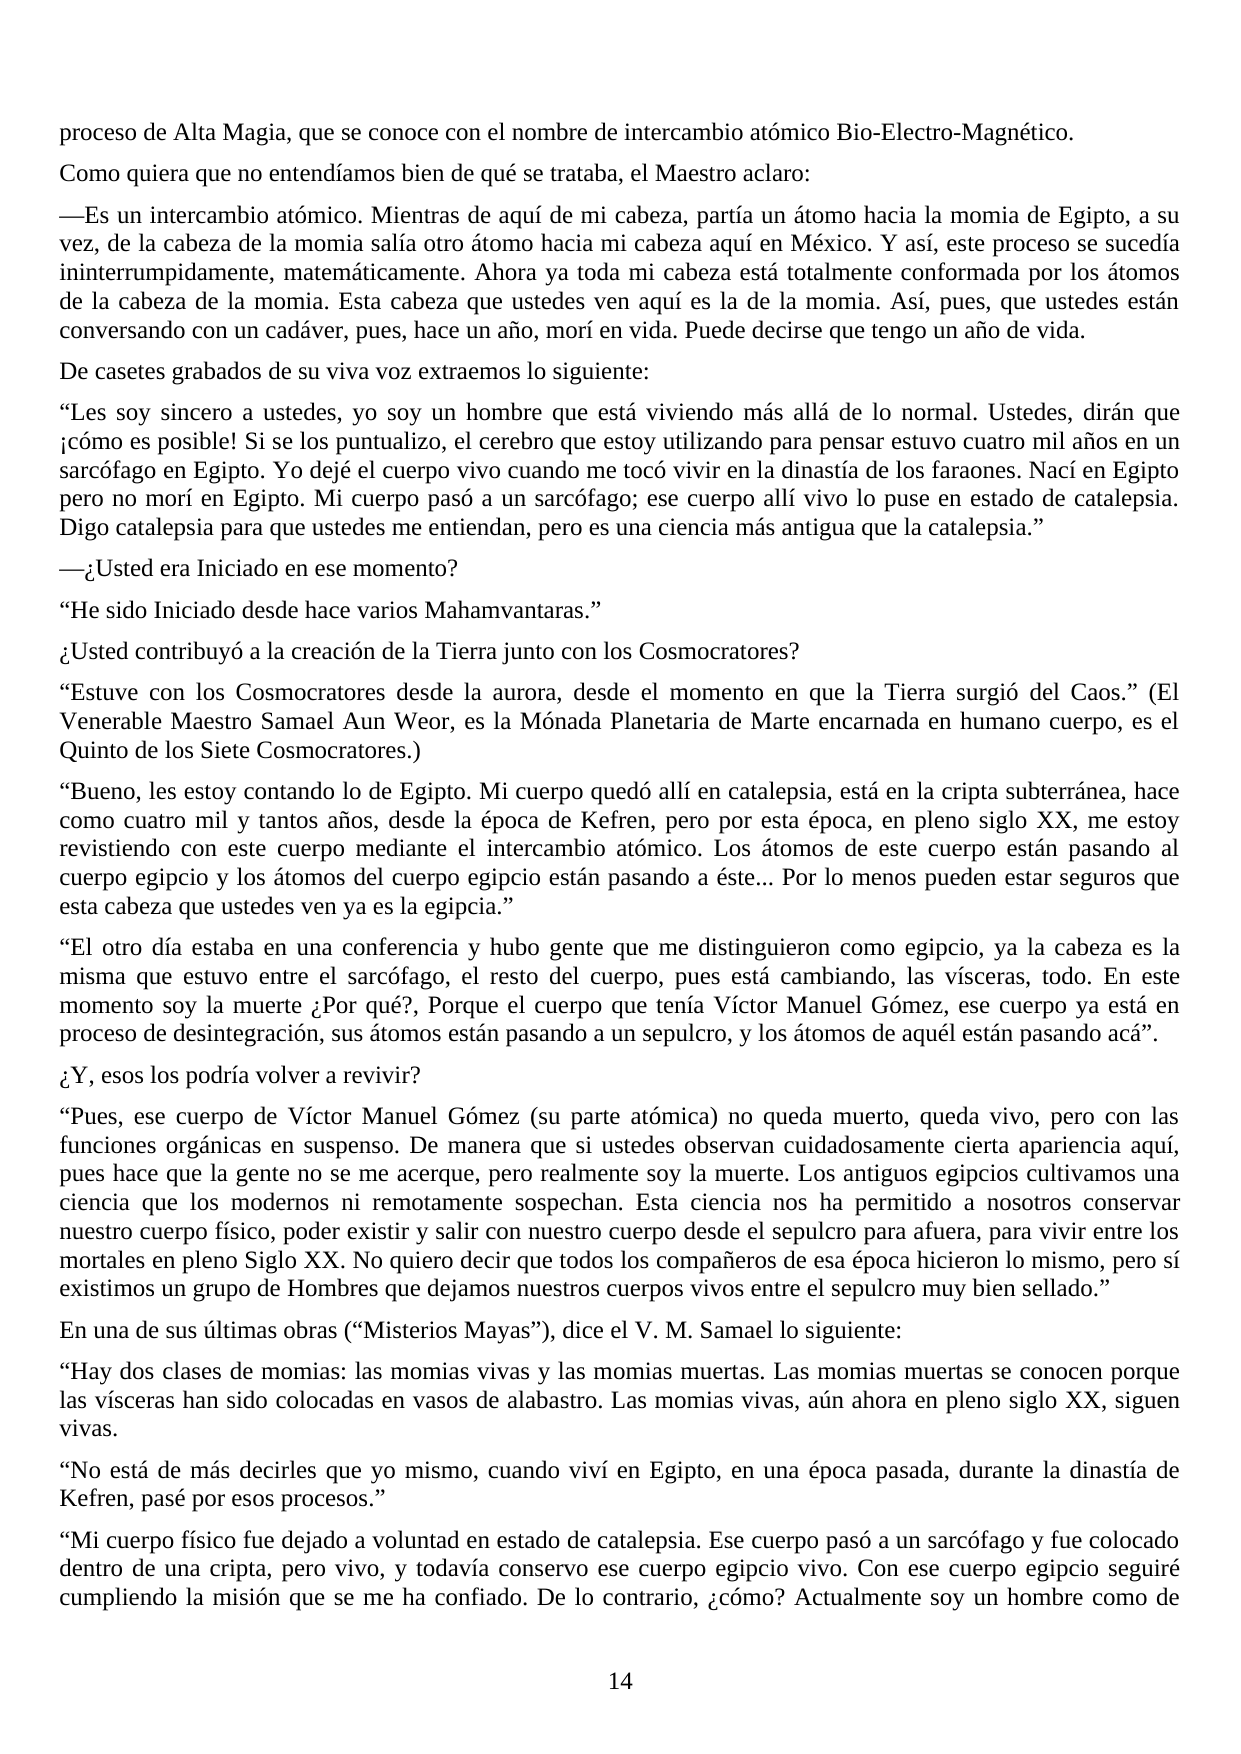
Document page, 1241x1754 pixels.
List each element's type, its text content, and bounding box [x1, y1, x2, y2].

text “Les soy sincero a ustedes, yo soy un hombre que está viviendo más allá de lo normal. Ustedes, dirán que ¡cómo es posible! Si se los puntualizo, el cerebro que estoy utilizando para pensar estuvo cuatro mil años en un sarcófago en Egipto. Yo dejé el cuerpo vivo cuando me tocó vivir en la dinastía de los faraones. Nací en Egipto pero no morí en Egipto. Mi cuerpo pasó a un sarcófago; ese cuerpo allí vivo lo puse en estado de catalepsia. Digo catalepsia para que ustedes me entiendan, pero es una ciencia más antigua que la catalepsia.” [59, 397, 1181, 541]
text “El otro día estaba en una conferencia y hubo gente que me distinguieron como egipcio, ya la cabeza es la misma que estuvo entre el sarcófago, el resto del cuerpo, pues está cambiando, las vísceras, todo. En este momento soy la muerte ¿Por qué?, Porque el cuerpo que tenía Víctor Manuel Gómez, ese cuerpo ya está en proceso de desintegración, sus átomos están pasando a un sepulcro, y los átomos de aquél están pasando acá”. [59, 932, 1181, 1047]
text De casetes grabados de su viva voz extraemos lo siguiente: [59, 356, 1181, 385]
text Como quiera que no entendíamos bien de qué se trataba, el Maestro aclaro: [59, 158, 1181, 187]
text ¿Usted contribuyó a la creación de la Tierra junto con los Cosmocratores? [59, 636, 1181, 665]
text “Estuve con los Cosmocratores desde la aurora, desde el momento en que la Tierra surgió del Caos.” (El Venerable Maestro Samael Aun Weor, es la Mónada Planetaria de Marte encarnada en humano cuerpo, es el Quinto de los Siete Cosmocratores.) [59, 677, 1181, 763]
text “Hay dos clases de momias: las momias vivas y las momias muertas. Las momias muertas se conocen porque las vísceras han sido colocadas en vasos de alabastro. Las momias vivas, aún ahora en pleno siglo XX, siguen vivas. [59, 1356, 1181, 1442]
text “Bueno, les estoy contando lo de Egipto. Mi cuerpo quedó allí en catalepsia, está en la cripta subterránea, hace como cuatro mil y tantos años, desde la época de Kefren, pero por esta época, en pleno siglo XX, me estoy revistiendo con este cuerpo mediante el intercambio atómico. Los átomos de este cuerpo están pasando al cuerpo egipcio y los átomos del cuerpo egipcio están pasando a éste... Por lo menos pueden estar seguros que esta cabeza que ustedes ven ya es la egipcia.” [59, 776, 1181, 920]
text En una de sus últimas obras (“Misterios Mayas”), dice el V. M. Samael lo siguiente: [59, 1315, 1181, 1343]
text —¿Usted era Iniciado en ese momento? [59, 553, 1181, 582]
text “Mi cuerpo físico fue dejado a voluntad en estado de catalepsia. Ese cuerpo pasó a un sarcófago y fue colocado dentro de una cripta, pero vivo, y todavía conservo ese cuerpo egipcio vivo. Con ese cuerpo egipcio seguiré cumpliendo la misión que se me ha confiado. De lo contrario, ¿cómo? Actualmente soy un hombre como de [59, 1525, 1181, 1611]
text “He sido Iniciado desde hace varios Mahamvantaras.” [59, 595, 1181, 623]
text ¿Y, esos los podría volver a revivir? [59, 1060, 1181, 1088]
text —Es un intercambio atómico. Mientras de aquí de mi cabeza, partía un átomo hacia la momia de Egipto, a su vez, de la cabeza de la momia salía otro átomo hacia mi cabeza aquí en México. Y así, este proceso se sucedía ininterrumpidamente, matemáticamente. Ahora ya toda mi cabeza está totalmente conformada por los átomos de la cabeza de la momia. Esta cabeza que ustedes ven aquí es la de la momia. Así, pues, que ustedes están conversando con un cadáver, pues, hace un año, morí en vida. Puede decirse que tengo un año de vida. [59, 200, 1181, 343]
text “Pues, ese cuerpo de Víctor Manuel Gómez (su parte atómica) no queda muerto, queda vivo, pero con las funciones orgánicas en suspenso. De manera que si ustedes observan cuidadosamente cierta apariencia aquí, pues hace que la gente no se me acerque, pero realmente soy la muerte. Los antiguos egipcios cultivamos una ciencia que los modernos ni remotamente sospechan. Esta ciencia nos ha permitido a nosotros conservar nuestro cuerpo físico, poder existir y salir con nuestro cuerpo desde el sepulcro para afuera, para vivir entre los mortales en pleno Siglo XX. No quiero decir que todos los compañeros de esa época hicieron lo mismo, pero sí existimos un grupo de Hombres que dejamos nuestros cuerpos vivos entre el sepulcro muy bien sellado.” [59, 1101, 1181, 1302]
text proceso de Alta Magia, que se conoce con el nombre de intercambio atómico Bio-Electro-Magnético. [59, 117, 1181, 146]
text “No está de más decirles que yo mismo, cuando viví en Egipto, en una época pasada, durante la dinastía de Kefren, pasé por esos procesos.” [59, 1455, 1181, 1512]
